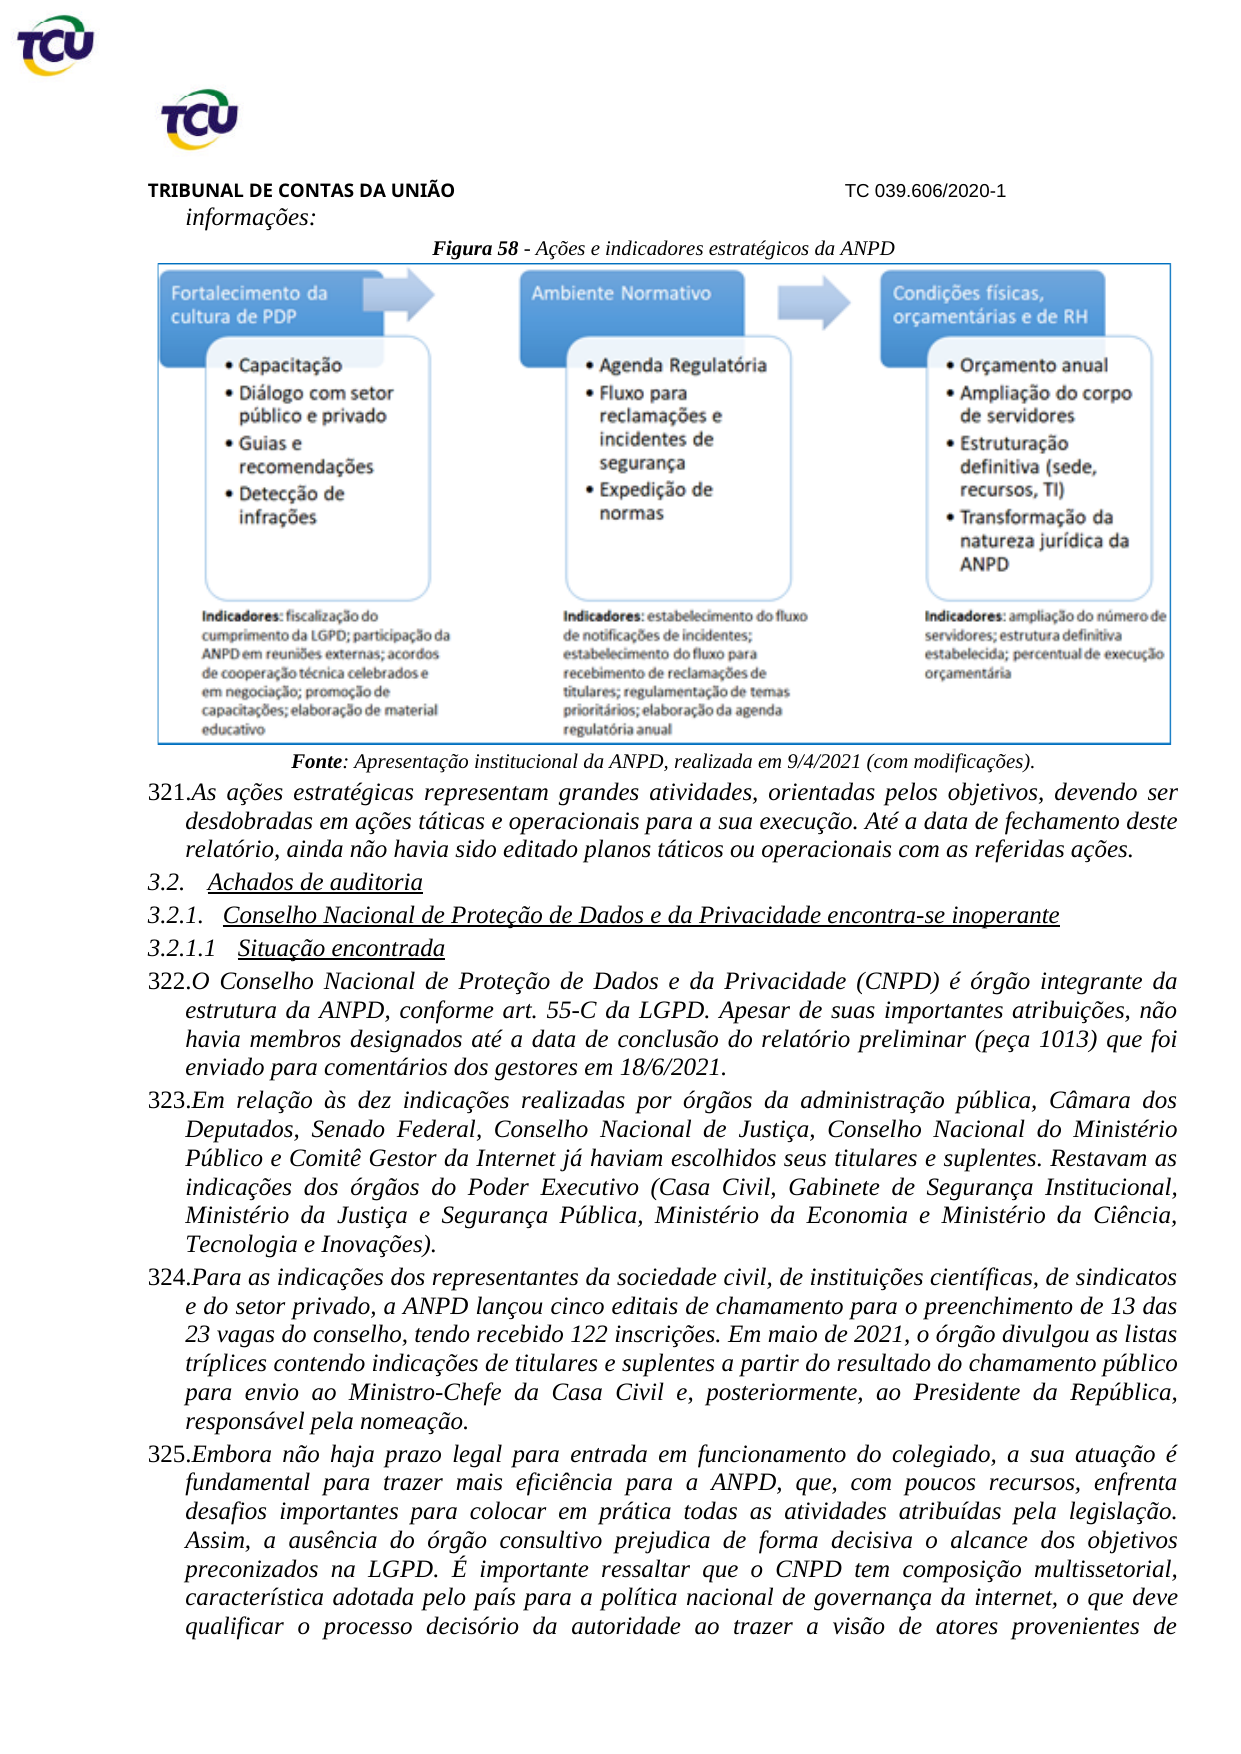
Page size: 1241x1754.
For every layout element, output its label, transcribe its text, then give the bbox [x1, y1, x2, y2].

list As ações estratégicas representam grandes atividades, orientadas pelos objetivos, devendo ser desdobradas em ações táticas e operacionais para a sua execução. Até a data de fechamento deste relatório, ainda não havia sido editado planos táticos ou operacionais com as referidas ações. [148, 777, 1181, 863]
text Fonte: Apresentação institucional da ANPD, realizada em 9/4/2021 (com modificações). [148, 749, 1181, 773]
list informações: [148, 202, 1181, 231]
picture [157, 263, 1172, 745]
subtitle Conselho Nacional de Proteção de Dados e da Privacidade encontra-se inoperante [148, 900, 1181, 929]
subtitle Achados de auditoria [148, 867, 1181, 896]
list Embora não haja prazo legal para entrada em funcionamento do colegiado, a sua atuação é fundamental para trazer mais eficiência para a ANPD, que, com poucos recursos, enfrenta desafios importantes para colocar em prática todas as atividades atribuídas pela legislação. Assim, a ausência do órgão consultivo prejudica de forma decisiva o alcance dos objetivos preconizados na LGPD. É importante ressaltar que o CNPD tem composição multissetorial, característica adotada pelo país para a política nacional de governança da internet, o que deve qualificar o processo decisório da autoridade ao trazer a visão de atores provenientes de [148, 1439, 1181, 1640]
text Figura 58 - Ações e indicadores estratégicos da ANPD [148, 235, 1181, 259]
list Em relação às dez indicações realizadas por órgãos da administração pública, Câmara dos Deputados, Senado Federal, Conselho Nacional de Justiça, Conselho Nacional do Ministério Público e Comitê Gestor da Internet já haviam escolhidos seus titulares e suplentes. Restavam as indicações dos órgãos do Poder Executivo (Casa Civil, Gabinete de Segurança Institucional, Ministério da Justiça e Segurança Pública, Ministério da Economia e Ministério da Ciência, Tecnologia e Inovações). [148, 1085, 1181, 1258]
list O Conselho Nacional de Proteção de Dados e da Privacidade (CNPD) é órgão integrante da estrutura da ANPD, conforme art. 55-C da LGPD. Apesar de suas importantes atribuições, não havia membros designados até a data de conclusão do relatório preliminar (peça 1013) que foi enviado para comentários dos gestores em 18/6/2021. [148, 966, 1181, 1081]
subtitle Situação encontrada [148, 933, 1181, 962]
list Para as indicações dos representantes da sociedade civil, de instituições científicas, de sindicatos e do setor privado, a ANPD lançou cinco editais de chamamento para o preenchimento de 13 das 23 vagas do conselho, tendo recebido 122 inscrições. Em maio de 2021, o órgão divulgou as listas tríplices contendo indicações de titulares e suplentes a partir do resultado do chamamento público para envio ao Ministro-Chefe da Casa Civil e, posteriormente, ao Presidente da República, responsável pela nomeação. [148, 1262, 1181, 1434]
